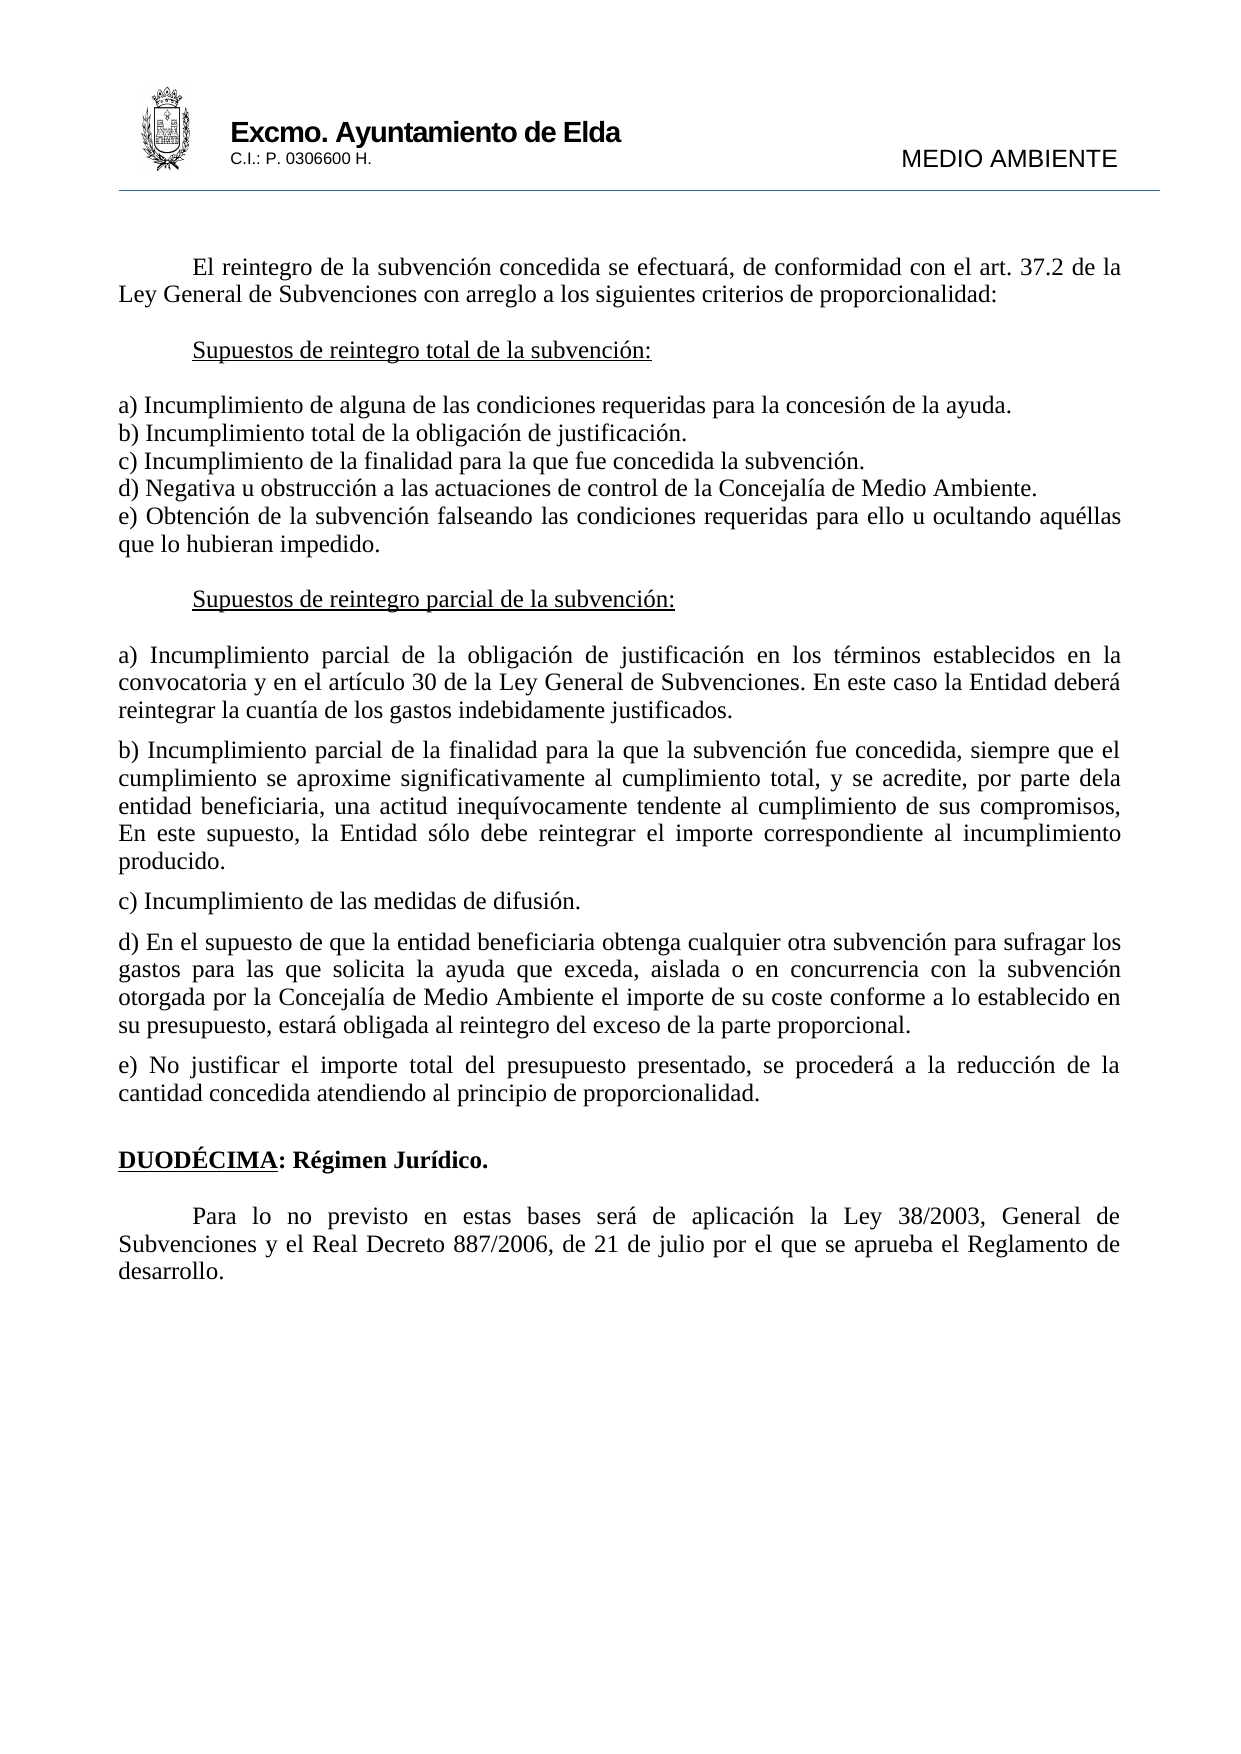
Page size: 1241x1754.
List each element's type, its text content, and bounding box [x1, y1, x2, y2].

text Para lo no previsto en estas bases será de aplicación la Ley 38/2003, General de Subvenciones y el Real Decreto 887/2006, de 21 de julio por el que se aprueba el Reglamento de desarrollo. [118, 1202, 1122, 1285]
text d) En el supuesto de que la entidad beneficiaria obtenga cualquier otra subvención para sufragar los gastos para las que solicita la ayuda que exceda, aislada o en concurrencia con la subvención otorgada por la Concejalía de Medio Ambiente el importe de su coste conforme a lo establecido en su presupuesto, estará obligada al reintegro del exceso de la parte proporcional. [118, 928, 1122, 1038]
picture [141, 86, 192, 173]
text e) No justificar el importe total del presupuesto presentado, se procederá a la reducción de la cantidad concedida atendiendo al principio de proporcionalidad. [118, 1051, 1122, 1106]
text El reintegro de la subvención concedida se efectuará, de conformidad con el art. 37.2 de la Ley General de Subvenciones con arreglo a los siguientes criterios de proporcionalidad: [118, 253, 1122, 308]
text c) Incumplimiento de la finalidad para la que fue concedida la subvención. [118, 447, 1122, 474]
text b) Incumplimiento total de la obligación de justificación. [118, 419, 1122, 447]
text c) Incumplimiento de las medidas de difusión. [118, 887, 1122, 915]
text d) Negativa u obstrucción a las actuaciones de control de la Concejalía de Medio Ambiente. [118, 474, 1122, 502]
text DUODÉCIMA: Régimen Jurídico. [118, 1147, 1122, 1174]
text b) Incumplimiento parcial de la finalidad para la que la subvención fue concedida, siempre que el cumplimiento se aproxime significativamente al cumplimiento total, y se acredite, por parte dela entidad beneficiaria, una actitud inequívocamente tendente al cumplimiento de sus compromisos, En este supuesto, la Entidad sólo debe reintegrar el importe correspondiente al incumplimiento producido. [118, 736, 1122, 875]
text Supuestos de reintegro parcial de la subvención: [118, 585, 1122, 613]
text Supuestos de reintegro total de la subvención: [118, 336, 1122, 364]
text a) Incumplimiento parcial de la obligación de justificación en los términos establecidos en la convocatoria y en el artículo 30 de la Ley General de Subvenciones. En este caso la Entidad deberá reintegrar la cuantía de los gastos indebidamente justificados. [118, 641, 1122, 724]
text e) Obtención de la subvención falseando las condiciones requeridas para ello u ocultando aquéllas que lo hubieran impedido. [118, 502, 1122, 558]
text a) Incumplimiento de alguna de las condiciones requeridas para la concesión de la ayuda. [118, 391, 1122, 419]
